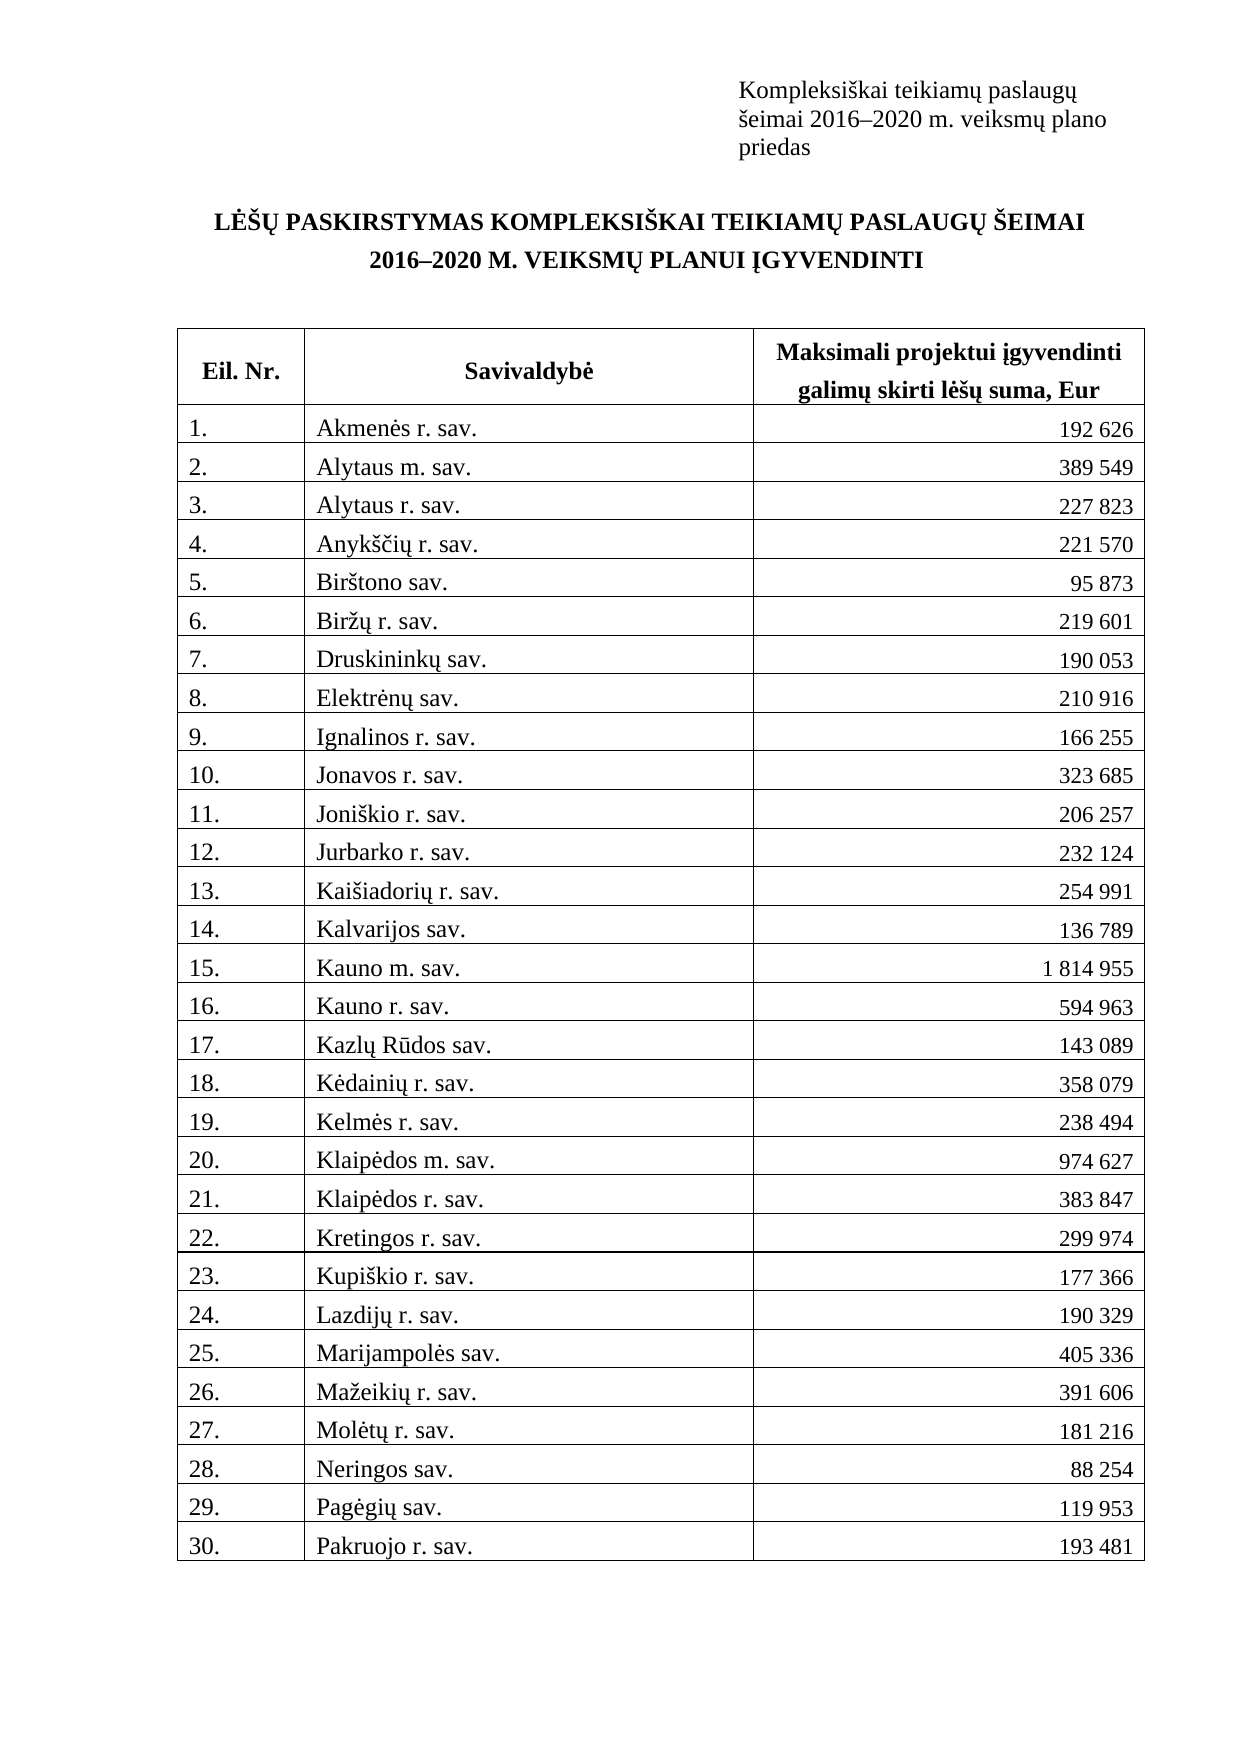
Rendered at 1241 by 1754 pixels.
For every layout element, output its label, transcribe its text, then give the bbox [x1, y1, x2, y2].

table_cell 4. [178, 520, 304, 558]
table_cell 323 685 [754, 751, 1144, 789]
table_cell Kėdainių r. sav. [305, 1060, 753, 1097]
table_cell Marijampolės sav. [305, 1330, 753, 1367]
table_cell 29. [178, 1484, 304, 1521]
table_cell Biržų r. sav. [305, 597, 753, 635]
table_cell 405 336 [754, 1330, 1144, 1367]
table_cell 12. [178, 829, 304, 866]
table_cell 2. [178, 443, 304, 481]
table_cell Birštono sav. [305, 559, 753, 596]
table_cell Akmenės r. sav. [305, 405, 753, 442]
table_cell 17. [178, 1021, 304, 1059]
text šeimai 2016–2020 m. veiksmų plano [738, 104, 1122, 132]
table_cell 30. [178, 1522, 304, 1560]
table_cell 177 366 [754, 1253, 1144, 1290]
table_cell Kazlų Rūdos sav. [305, 1021, 753, 1059]
table_cell Pakruojo r. sav. [305, 1522, 753, 1560]
table_cell Kupiškio r. sav. [305, 1253, 753, 1290]
table_cell 18. [178, 1060, 304, 1097]
table_cell 95 873 [754, 559, 1144, 596]
table_cell 1. [178, 405, 304, 442]
table_cell 1 814 955 [754, 944, 1144, 982]
text lėšų paskirstymas Kompleksiškai teikiamų paslaugų šeimai [177, 199, 1122, 236]
table_cell 8. [178, 674, 304, 712]
table_cell 254 991 [754, 867, 1144, 904]
table_cell 119 953 [754, 1484, 1144, 1521]
table_cell 6. [178, 597, 304, 635]
table_cell Kretingos r. sav. [305, 1214, 753, 1251]
table_cell Kauno m. sav. [305, 944, 753, 982]
table_cell 16. [178, 983, 304, 1020]
table_cell 24. [178, 1291, 304, 1328]
table_cell 136 789 [754, 906, 1144, 943]
table_cell 143 089 [754, 1021, 1144, 1059]
table_cell 20. [178, 1137, 304, 1174]
table_cell Elektrėnų sav. [305, 674, 753, 712]
table_cell 219 601 [754, 597, 1144, 635]
table_cell 14. [178, 906, 304, 943]
table_cell 192 626 [754, 405, 1144, 442]
table_cell 13. [178, 867, 304, 904]
table_cell 358 079 [754, 1060, 1144, 1097]
text Kompleksiškai teikiamų paslaugų [738, 75, 1122, 104]
table_cell Klaipėdos m. sav. [305, 1137, 753, 1174]
table_cell Klaipėdos r. sav. [305, 1175, 753, 1213]
table_cell 22. [178, 1214, 304, 1251]
table_cell 19. [178, 1098, 304, 1136]
table_cell Lazdijų r. sav. [305, 1291, 753, 1328]
table_cell Druskininkų sav. [305, 636, 753, 673]
table_cell 9. [178, 713, 304, 750]
table_cell Neringos sav. [305, 1445, 753, 1483]
table_cell Alytaus r. sav. [305, 482, 753, 519]
table_cell Kelmės r. sav. [305, 1098, 753, 1136]
table_cell Jonavos r. sav. [305, 751, 753, 789]
table_cell Kauno r. sav. [305, 983, 753, 1020]
table_cell Kalvarijos sav. [305, 906, 753, 943]
table_cell 25. [178, 1330, 304, 1367]
table_header Maksimali projektui įgyvendinti galimų skirti lėšų suma, Eur [754, 329, 1144, 403]
table_cell 594 963 [754, 983, 1144, 1020]
table_cell 28. [178, 1445, 304, 1483]
table_cell 190 053 [754, 636, 1144, 673]
table_cell 7. [178, 636, 304, 673]
table_cell 88 254 [754, 1445, 1144, 1483]
table_cell 3. [178, 482, 304, 519]
table_cell 26. [178, 1368, 304, 1406]
table_header Savivaldybė [305, 329, 753, 403]
table_header Eil. Nr. [178, 329, 304, 403]
table_cell 389 549 [754, 443, 1144, 481]
table_cell Anykščių r. sav. [305, 520, 753, 558]
table_cell 15. [178, 944, 304, 982]
table_cell 232 124 [754, 829, 1144, 866]
table_cell 5. [178, 559, 304, 596]
table_cell Joniškio r. sav. [305, 790, 753, 827]
text 2016–2020 m. veiksmų planUI ĮGYVENDINTI [177, 236, 1122, 274]
table_cell 23. [178, 1253, 304, 1290]
table_cell Alytaus m. sav. [305, 443, 753, 481]
table_cell Molėtų r. sav. [305, 1407, 753, 1444]
text priedas [738, 132, 1122, 161]
table_cell 227 823 [754, 482, 1144, 519]
table_cell 193 481 [754, 1522, 1144, 1560]
table_cell Mažeikių r. sav. [305, 1368, 753, 1406]
table_cell 21. [178, 1175, 304, 1213]
table_cell 166 255 [754, 713, 1144, 750]
table_cell 238 494 [754, 1098, 1144, 1136]
table_cell Jurbarko r. sav. [305, 829, 753, 866]
table_cell Ignalinos r. sav. [305, 713, 753, 750]
table_cell 11. [178, 790, 304, 827]
table_cell 974 627 [754, 1137, 1144, 1174]
table_cell 27. [178, 1407, 304, 1444]
table_cell 221 570 [754, 520, 1144, 558]
table_cell Kaišiadorių r. sav. [305, 867, 753, 904]
table_cell Pagėgių sav. [305, 1484, 753, 1521]
table_cell 10. [178, 751, 304, 789]
table_cell 206 257 [754, 790, 1144, 827]
table_cell 383 847 [754, 1175, 1144, 1213]
table_cell 210 916 [754, 674, 1144, 712]
table_cell 391 606 [754, 1368, 1144, 1406]
table_cell 299 974 [754, 1214, 1144, 1251]
table_cell 190 329 [754, 1291, 1144, 1328]
table_cell 181 216 [754, 1407, 1144, 1444]
